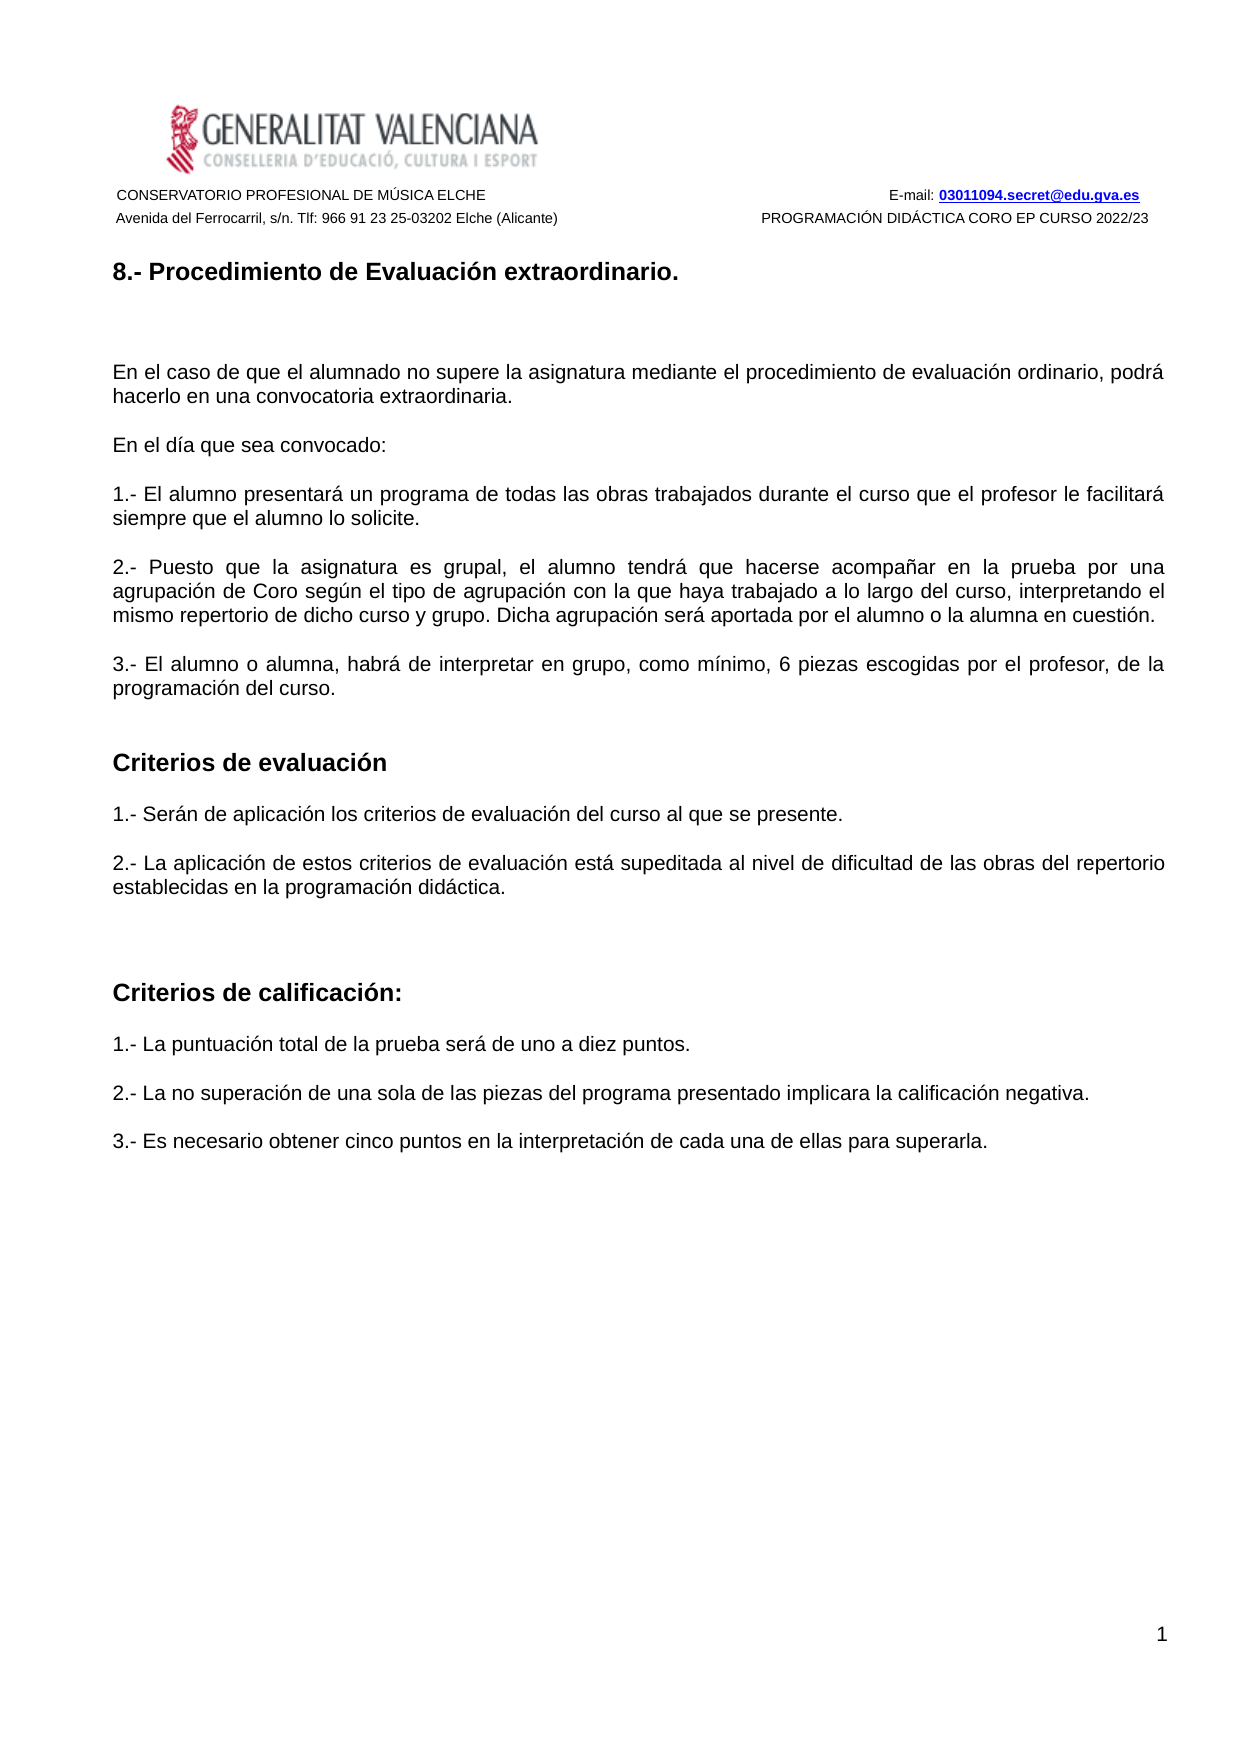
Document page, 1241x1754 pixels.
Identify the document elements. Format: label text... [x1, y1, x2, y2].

text 1.- Serán de aplicación los criterios de evaluación del curso al que se presente. [112, 802, 1167, 826]
text 3.- El alumno o alumna, habrá de interpretar en grupo, como mínimo, 6 piezas escogidas por el profesor, de la programación del curso. [112, 651, 1167, 699]
text 1.- El alumno presentará un programa de todas las obras trabajados durante el curso que el profesor le facilitará siempre que el alumno lo solicite. [112, 482, 1167, 529]
text 2.- La no superación de una sola de las piezas del programa presentado implicara la calificación negativa. [112, 1080, 1167, 1104]
text 8.- Procedimiento de Evaluación extraordinario. [112, 257, 1167, 286]
text Criterios de evaluación [112, 748, 1167, 777]
text 1.- La puntuación total de la prueba será de uno a diez puntos. [112, 1031, 1167, 1055]
text 3.- Es necesario obtener cinco puntos en la interpretación de cada una de ellas para superarla. [112, 1129, 1167, 1153]
text 2.- La aplicación de estos criterios de evaluación está supeditada al nivel de dificultad de las obras del repertorio establecidas en la programación didáctica. [112, 851, 1167, 899]
text 2.- Puesto que la asignatura es grupal, el alumno tendrá que hacerse acompañar en la prueba por una agrupación de Coro según el tipo de agrupación con la que haya trabajado a lo largo del curso, interpretando el mismo repertorio de dicho curso y grupo. Dicha agrupación será aportada por el alumno o la alumna en cuestión. [112, 554, 1167, 626]
picture [142, 93, 564, 187]
text En el día que sea convocado: [112, 433, 1167, 457]
text Criterios de calificación: [112, 978, 1167, 1006]
text En el caso de que el alumnado no supere la asignatura mediante el procedimiento de evaluación ordinario, podrá hacerlo en una convocatoria extraordinaria. [112, 360, 1167, 408]
